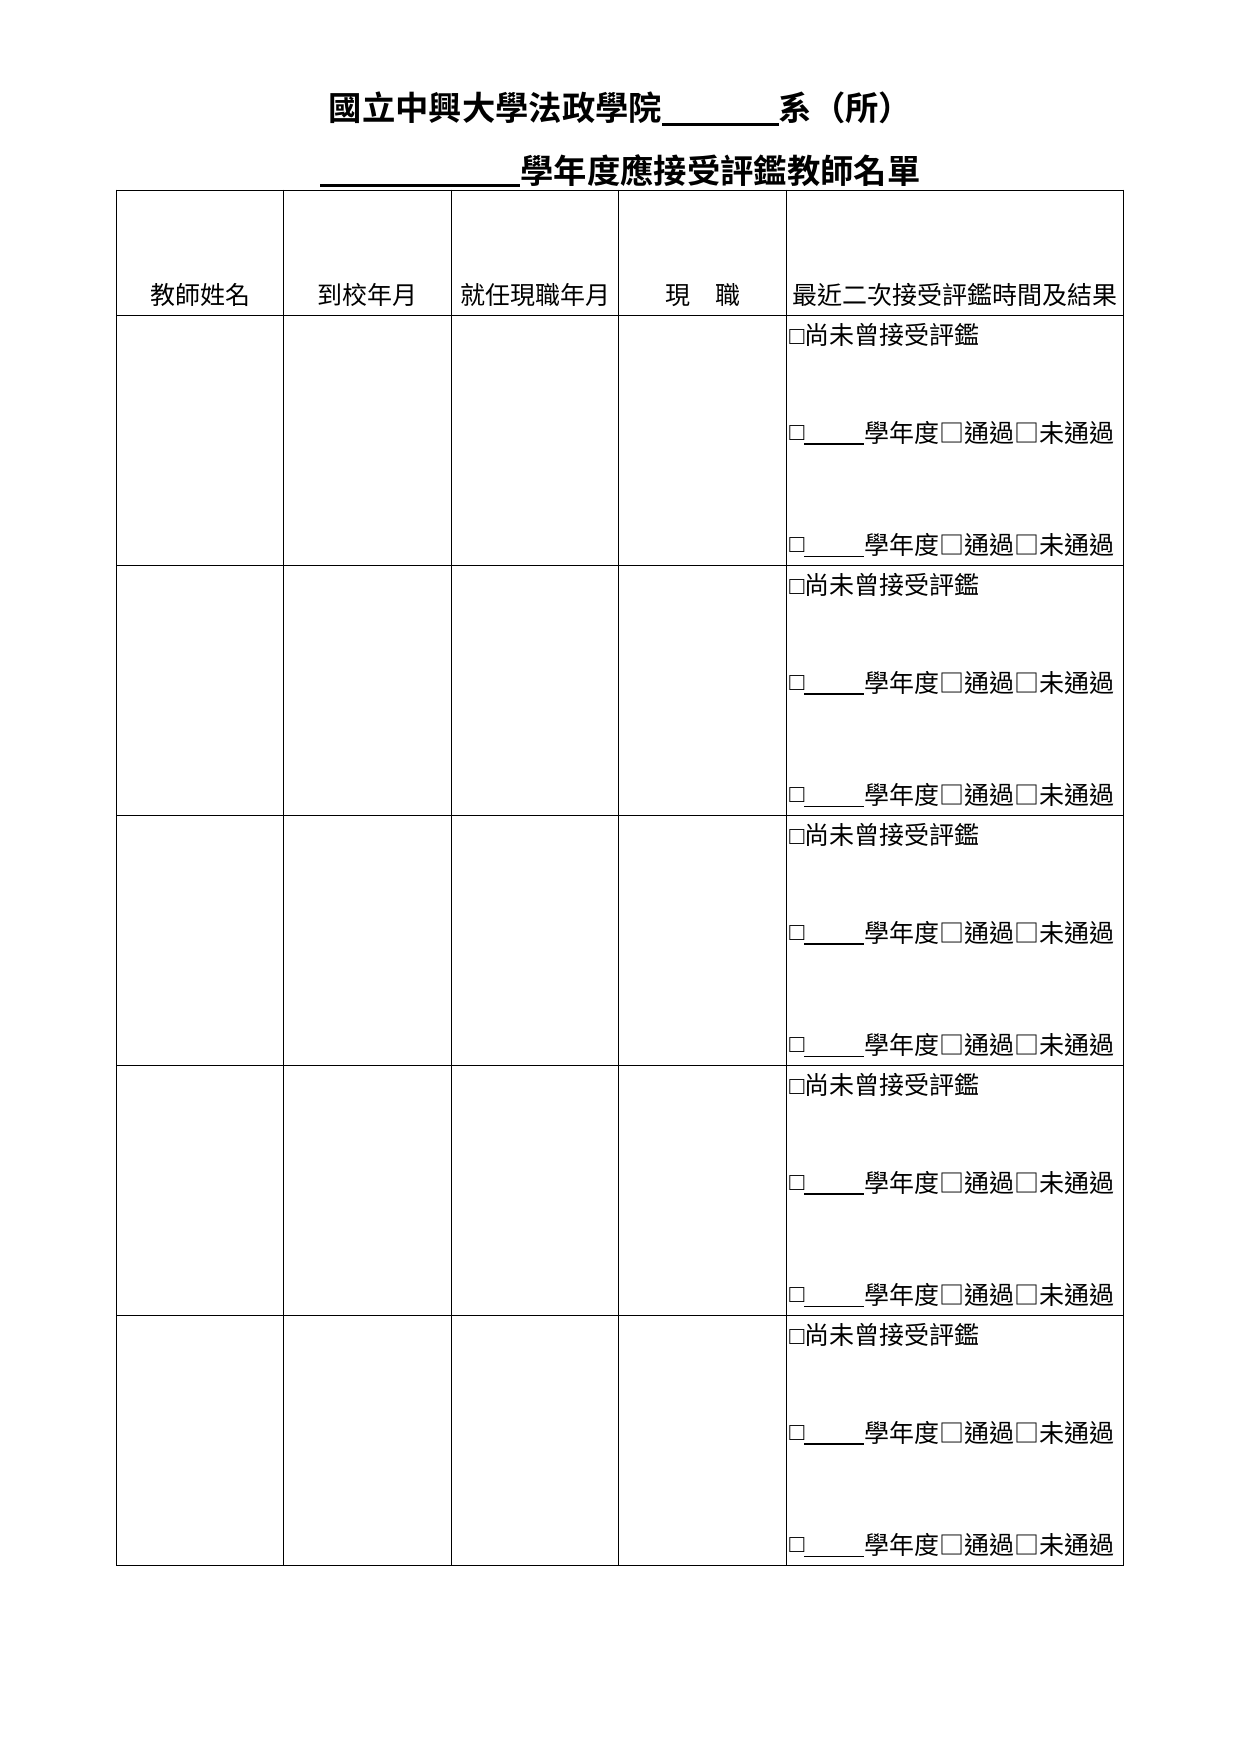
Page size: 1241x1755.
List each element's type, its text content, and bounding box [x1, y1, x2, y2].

table_header 教師姓名 [117, 191, 283, 314]
text 國立中興大學法政學院 系（所） [118, 64, 1122, 127]
table_cell □尚未曾接受評鑑 □ 學年度□通過□未通過 □ 學年度□通過□未通過 [787, 1316, 1123, 1564]
table_cell □尚未曾接受評鑑 □ 學年度□通過□未通過 □ 學年度□通過□未通過 [787, 316, 1123, 564]
table_header 就任現職年月 [452, 191, 618, 314]
table_cell [117, 316, 283, 564]
table_cell [452, 1066, 618, 1314]
table_cell [117, 1316, 283, 1564]
text 學年度應接受評鑑教師名單 [118, 127, 1122, 189]
table_cell □尚未曾接受評鑑 □ 學年度□通過□未通過 □ 學年度□通過□未通過 [787, 566, 1123, 814]
table_cell [117, 566, 283, 814]
table_cell [284, 1066, 451, 1314]
table_cell [619, 1066, 786, 1314]
table_cell [452, 566, 618, 814]
table_cell [619, 816, 786, 1064]
table_cell [619, 1316, 786, 1564]
table_header 現 職 [619, 191, 786, 314]
table_cell □尚未曾接受評鑑 □ 學年度□通過□未通過 □ 學年度□通過□未通過 [787, 816, 1123, 1064]
table_cell [284, 816, 451, 1064]
table_cell □尚未曾接受評鑑 □ 學年度□通過□未通過 □ 學年度□通過□未通過 [787, 1066, 1123, 1314]
table_header 到校年月 [284, 191, 451, 314]
table_cell [284, 316, 451, 564]
table_cell [117, 816, 283, 1064]
table_cell [452, 316, 618, 564]
table_cell [619, 566, 786, 814]
table_cell [284, 566, 451, 814]
table_cell [452, 1316, 618, 1564]
table_header 最近二次接受評鑑時間及結果 [787, 191, 1123, 314]
table_cell [117, 1066, 283, 1314]
table_cell [452, 816, 618, 1064]
table_cell [619, 316, 786, 564]
table_cell [284, 1316, 451, 1564]
